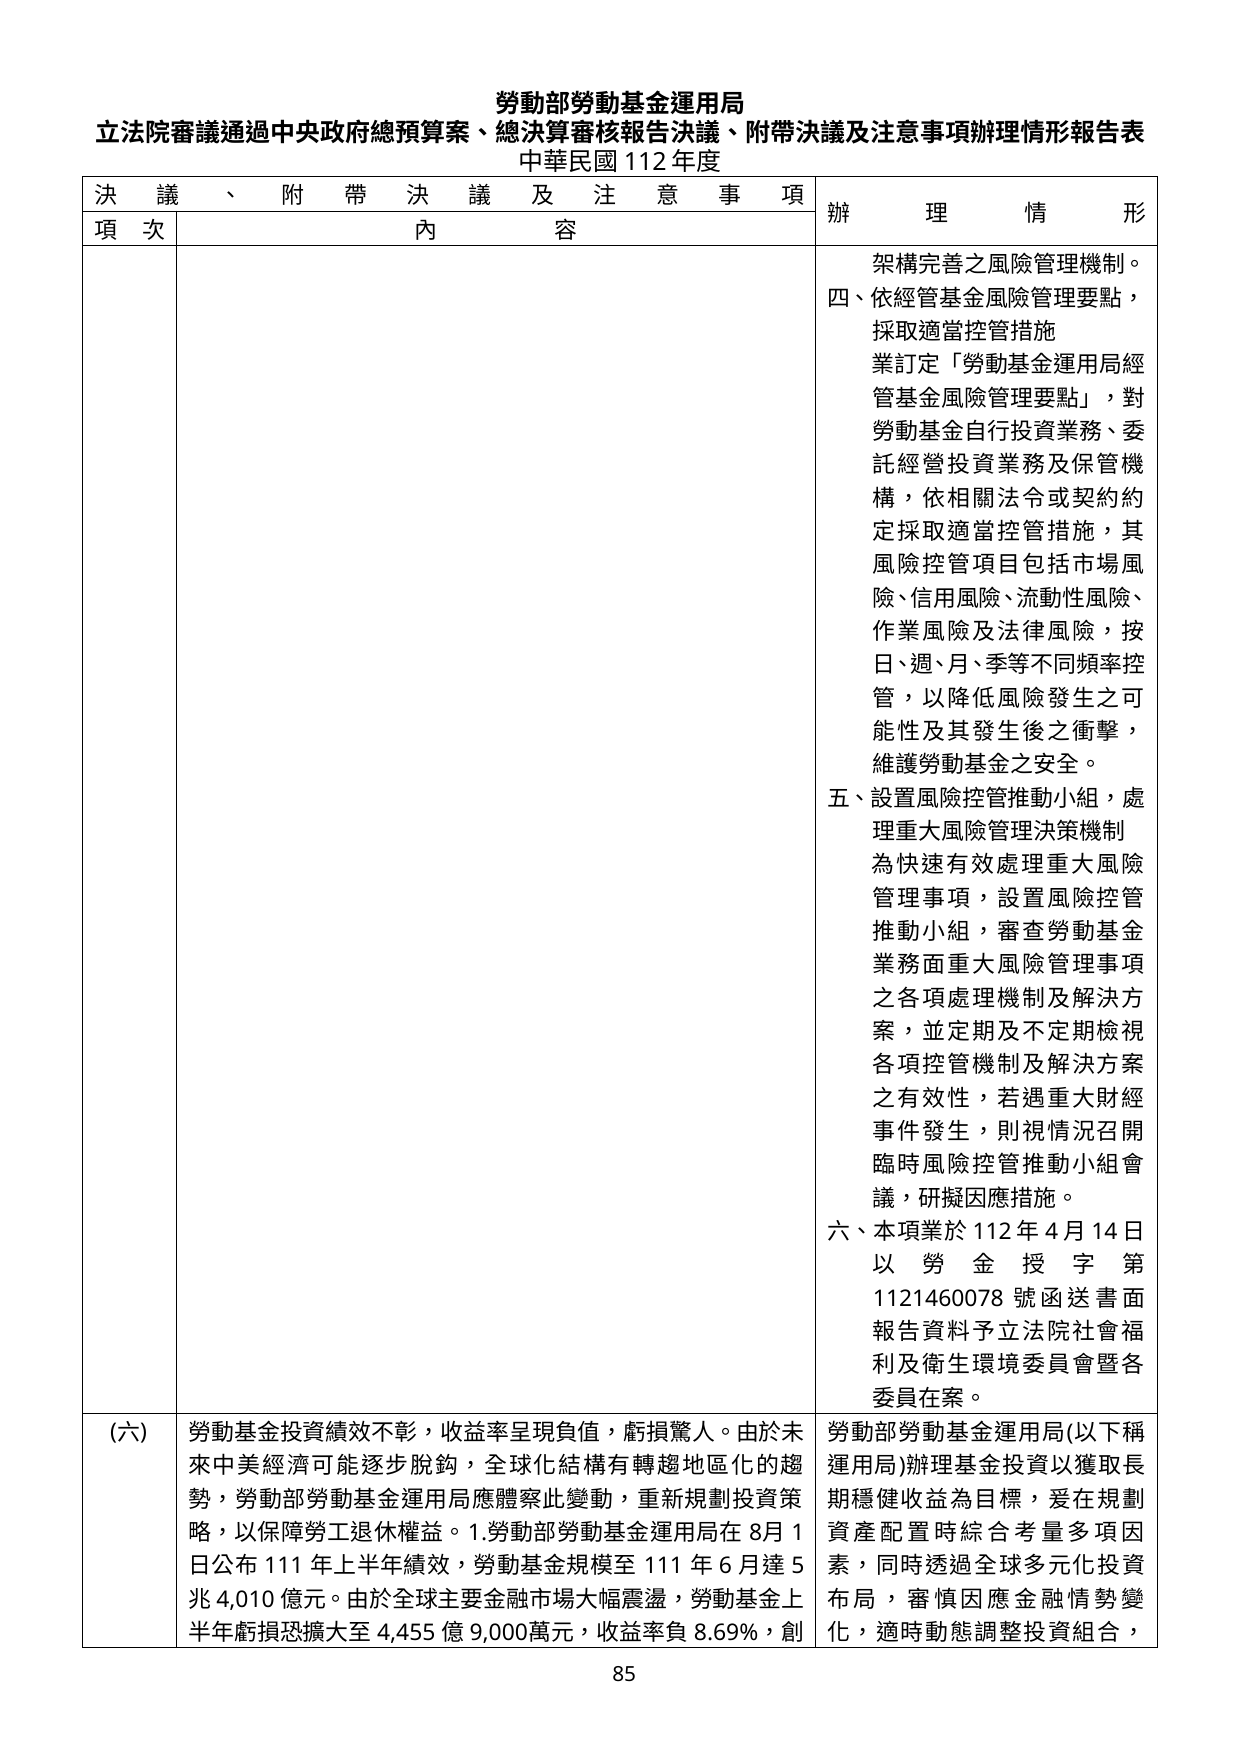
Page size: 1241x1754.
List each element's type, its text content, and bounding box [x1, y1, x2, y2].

table_cell 項次 [83, 212, 176, 245]
table_cell 勞動部勞動基金運用局(以下稱運用局)辦理基金投資以獲取長期穩健收益為目標，爰在規劃資產配置時綜合考量多項因素，同時透過全球多元化投資布局，審慎因應金融情勢變化，適時動態調整投資組合， [816, 1414, 1157, 1647]
table_cell (六) [83, 1414, 176, 1647]
table_cell 勞動基金投資績效不彰，收益率呈現負值，虧損驚人。由於未來中美經濟可能逐步脫鈎，全球化結構有轉趨地區化的趨勢，勞動部勞動基金運用局應體察此變動，重新規劃投資策略，以保障勞工退休權益。1.勞動部勞動基金運用局在 8月 1 日公布 111 年上半年績效，勞動基金規模至 111 年 6 月達 5 兆 4,010 億元。由於全球主要金融市場大幅震盪，勞動基金上半年虧損恐擴大至 4,455 億 9,000萬元，收益率負 8.69%，創 [177, 1414, 815, 1647]
table_cell 內 容 [177, 212, 815, 245]
table_cell 架構完善之風險管理機制。 四、依經管基金風險管理要點，採取適當控管措施 業訂定「勞動基金運用局經管基金風險管理要點」，對勞動基金自行投資業務、委託經營投資業務及保管機構，依相關法令或契約約定採取適當控管措施，其風險控管項目包括市場風險、信用風險、流動性風險、作業風險及法律風險，按日、週、月、季等不同頻率控管，以降低風險發生之可能性及其發生後之衝擊，維護勞動基金之安全。 五、設置風險控管推動小組，處理重大風險管理決策機制 為快速有效處理重大風險管理事項，設置風險控管推動小組，審查勞動基金業務面重大風險管理事項之各項處理機制及解決方案，並定期及不定期檢視各項控管機制及解決方案之有效性，若遇重大財經事件發生，則視情況召開臨時風險控管推動小組會議，研擬因應措施。 六、本項業於112年4月14日以勞金授字第1121460078號函送書面報告資料予立法院社會福利及衛生環境委員會暨各委員在案。 [816, 246, 1157, 1413]
table_cell [83, 246, 176, 1413]
table_header 決議、附帶決議及注意事項 [83, 177, 815, 211]
table_cell [177, 246, 815, 1413]
table_header 辦理情形 [816, 177, 1157, 245]
